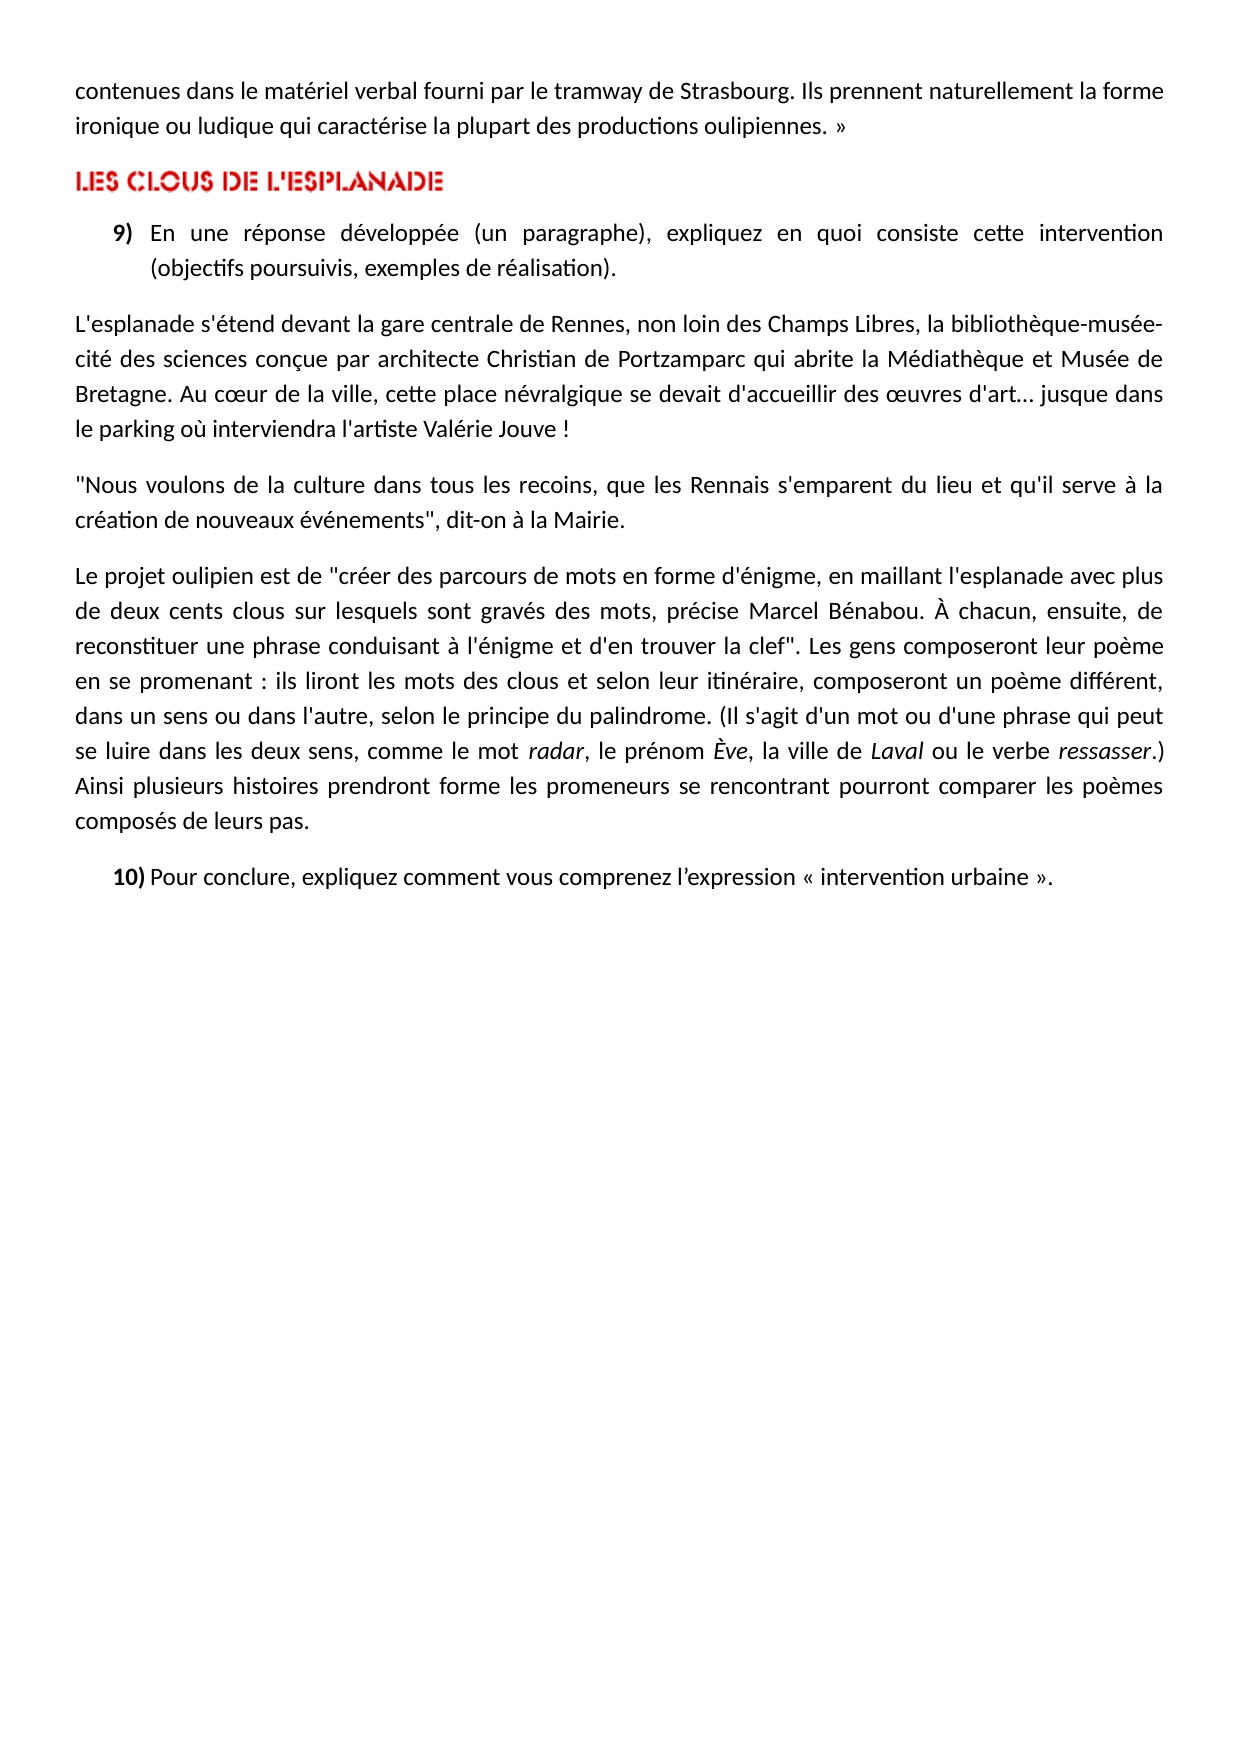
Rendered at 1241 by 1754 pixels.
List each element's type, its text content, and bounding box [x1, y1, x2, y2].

picture [75, 165, 447, 193]
list En une réponse développée (un paragraphe), expliquez en quoi consiste cette intervention (objectifs poursuivis, exemples de réalisation). [112, 217, 1165, 283]
text "Nous voulons de la culture dans tous les recoins, que les Rennais s'emparent du lieu et qu'il serve à la création de nouveaux événements", dit-on à la Mairie. [75, 469, 1165, 534]
list Pour conclure, expliquez comment vous comprenez l’expression « intervention urbaine ». [112, 861, 1165, 891]
text L'esplanade s'étend devant la gare centrale de Rennes, non loin des Champs Libres, la bibliothèque-musée-cité des sciences conçue par architecte Christian de Portzamparc qui abrite la Médiathèque et Musée de Bretagne. Au cœur de la ville, cette place névralgique se devait d'accueillir des œuvres d'art… jusque dans le parking où interviendra l'artiste Valérie Jouve ! [75, 308, 1165, 444]
text contenues dans le matériel verbal fourni par le tramway de Strasbourg. Ils prennent naturellement la forme ironique ou ludique qui caractérise la plupart des productions oulipiennes. » [75, 75, 1165, 141]
text Le projet oulipien est de "créer des parcours de mots en forme d'énigme, en maillant l'esplanade avec plus de deux cents clous sur lesquels sont gravés des mots, précise Marcel Bénabou. À chacun, ensuite, de reconstituer une phrase conduisant à l'énigme et d'en trouver la clef". Les gens composeront leur poème en se promenant : ils liront les mots des clous et selon leur itinéraire, composeront un poème différent, dans un sens ou dans l'autre, selon le principe du palindrome. (Il s'agit d'un mot ou d'une phrase qui peut se luire dans les deux sens, comme le mot radar, le prénom Ève, la ville de Laval ou le verbe ressasser.) Ainsi plusieurs histoires prendront forme les promeneurs se rencontrant pourront comparer les poèmes composés de leurs pas. [75, 560, 1165, 835]
